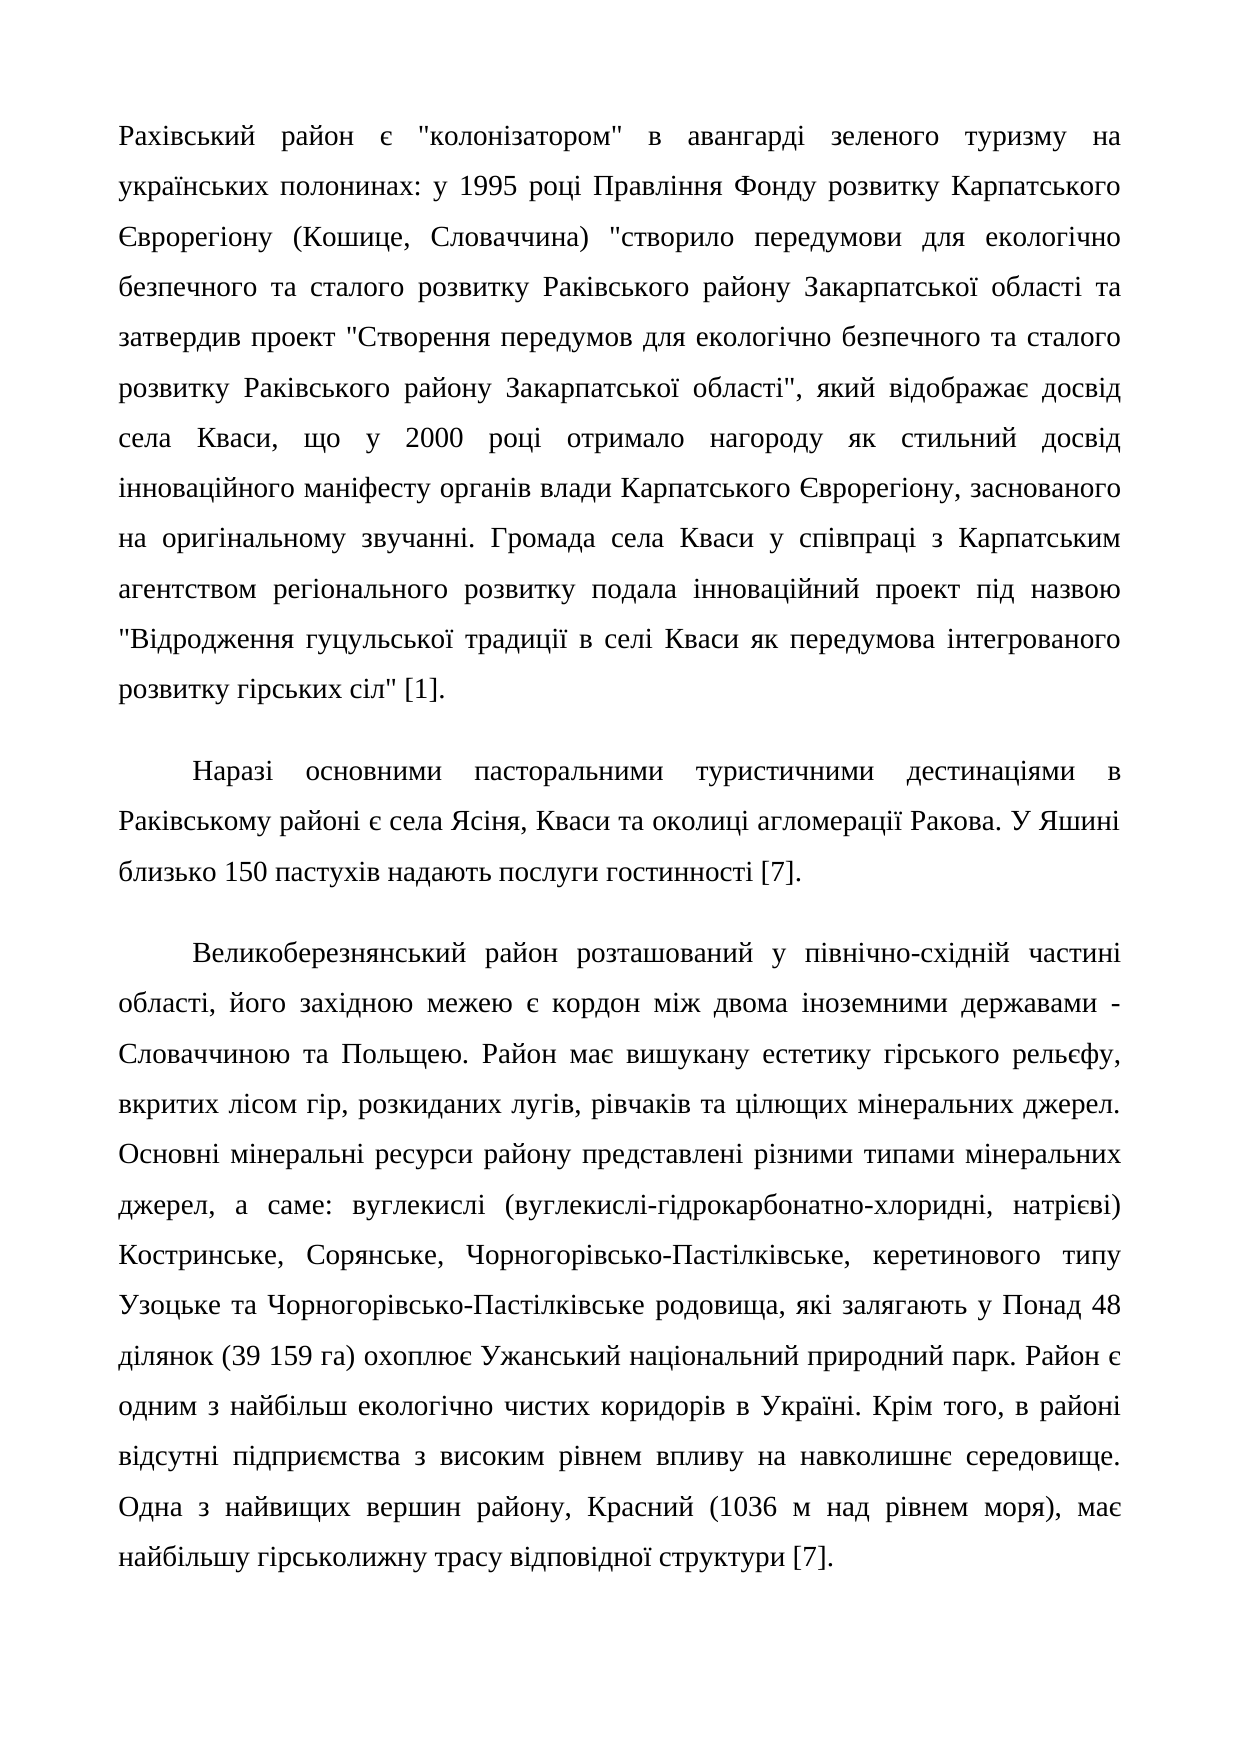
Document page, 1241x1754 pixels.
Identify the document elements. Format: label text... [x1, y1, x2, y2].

text Наразі основними пасторальними туристичними дестинаціями в Раківському районі є села Ясіня, Кваси та околиці агломерації Ракова. У Яшині близько 150 пастухів надають послуги гостинності [7]. [118, 753, 1122, 887]
text Великоберезнянський район розташований у північно-східній частині області, його західною межею є кордон між двома іноземними державами - Словаччиною та Польщею. Район має вишукану естетику гірського рельєфу, вкритих лісом гір, розкиданих лугів, рівчаків та цілющих мінеральних джерел. Основні мінеральні ресурси району представлені різними типами мінеральних джерел, а саме: вуглекислі (вуглекислі-гідрокарбонатно-хлоридні, натрієві) Костринське, Сорянське, Чорногорівсько-Пастілківське, керетинового типу Узоцьке та Чорногорівсько-Пастілківське родовища, які залягають у Понад 48 ділянок (39 159 га) охоплює Ужанський національний природний парк. Район є одним з найбільш екологічно чистих коридорів в Україні. Крім того, в районі відсутні підприємства з високим рівнем впливу на навколишнє середовище. Одна з найвищих вершин району, Красний (1036 м над рівнем моря), має найбільшу гірськолижну трасу відповідної структури [7]. [118, 935, 1122, 1573]
text Рахівський район є "колонізатором" в авангарді зеленого туризму на українських полонинах: у 1995 році Правління Фонду розвитку Карпатського Єврорегіону (Кошице, Словаччина) "створило передумови для екологічно безпечного та сталого розвитку Раківського району Закарпатської області та затвердив проект "Створення передумов для екологічно безпечного та сталого розвитку Раківського району Закарпатської області", який відображає досвід села Кваси, що у 2000 році отримало нагороду як стильний досвід інноваційного маніфесту органів влади Карпатського Єврорегіону, заснованого на оригінальному звучанні. Громада села Кваси у співпраці з Карпатським агентством регіонального розвитку подала інноваційний проект під назвою "Відродження гуцульської традиції в селі Кваси як передумова інтегрованого розвитку гірських сіл" [1]. [118, 118, 1122, 705]
